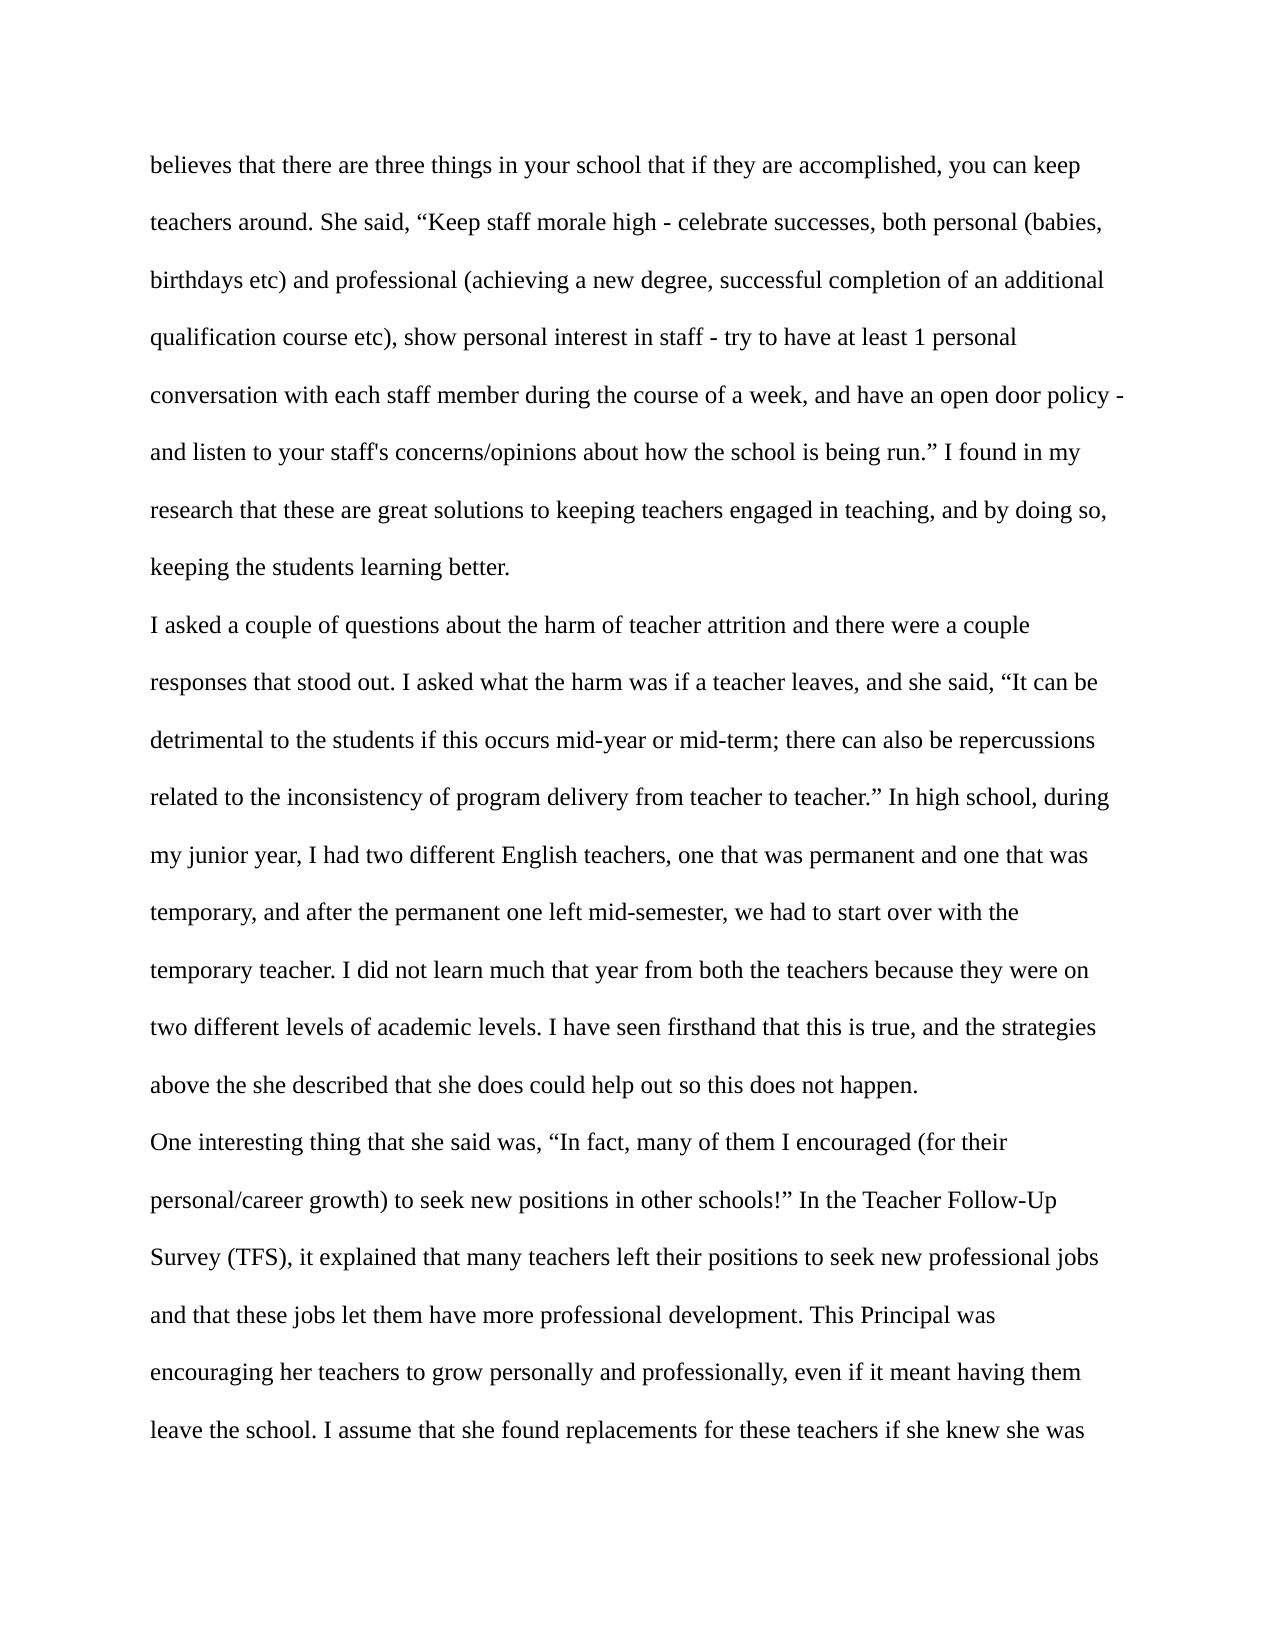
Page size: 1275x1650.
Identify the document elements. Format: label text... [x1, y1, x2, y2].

text believes that there are three things in your school that if they are accomplished, you can keep teachers around. She said, “Keep staff morale high - celebrate successes, both personal (babies, birthdays etc) and professional (achieving a new degree, successful completion of an additional qualification course etc), show personal interest in staff - try to have at least 1 personal conversation with each staff member during the course of a week, and have an open door policy - and listen to your staff's concerns/opinions about how the school is being run.” I found in my research that these are great solutions to keeping teachers engaged in teaching, and by doing so, keeping the students learning better. [150, 150, 1125, 581]
text One interesting thing that she said was, “In fact, many of them I encouraged (for their personal/career growth) to seek new positions in other schools!” In the Teacher Follow-Up Survey (TFS), it explained that many teachers left their positions to seek new professional jobs and that these jobs let them have more professional development. This Principal was encouraging her teachers to grow personally and professionally, even if it meant having them leave the school. I assume that she found replacements for these teachers if she knew she was [150, 1127, 1125, 1444]
text I asked a couple of questions about the harm of teacher attrition and there were a couple responses that stood out. I asked what the harm was if a teacher leaves, and she said, “It can be detrimental to the students if this occurs mid-year or mid-term; there can also be repercussions related to the inconsistency of program delivery from teacher to teacher.” In high school, during my junior year, I had two different English teachers, one that was permanent and one that was temporary, and after the permanent one left mid-semester, we had to start over with the temporary teacher. I did not learn much that year from both the teachers because they were on two different levels of academic levels. I have seen firsthand that this is true, and the strategies above the she described that she does could help out so this does not happen. [150, 610, 1125, 1099]
